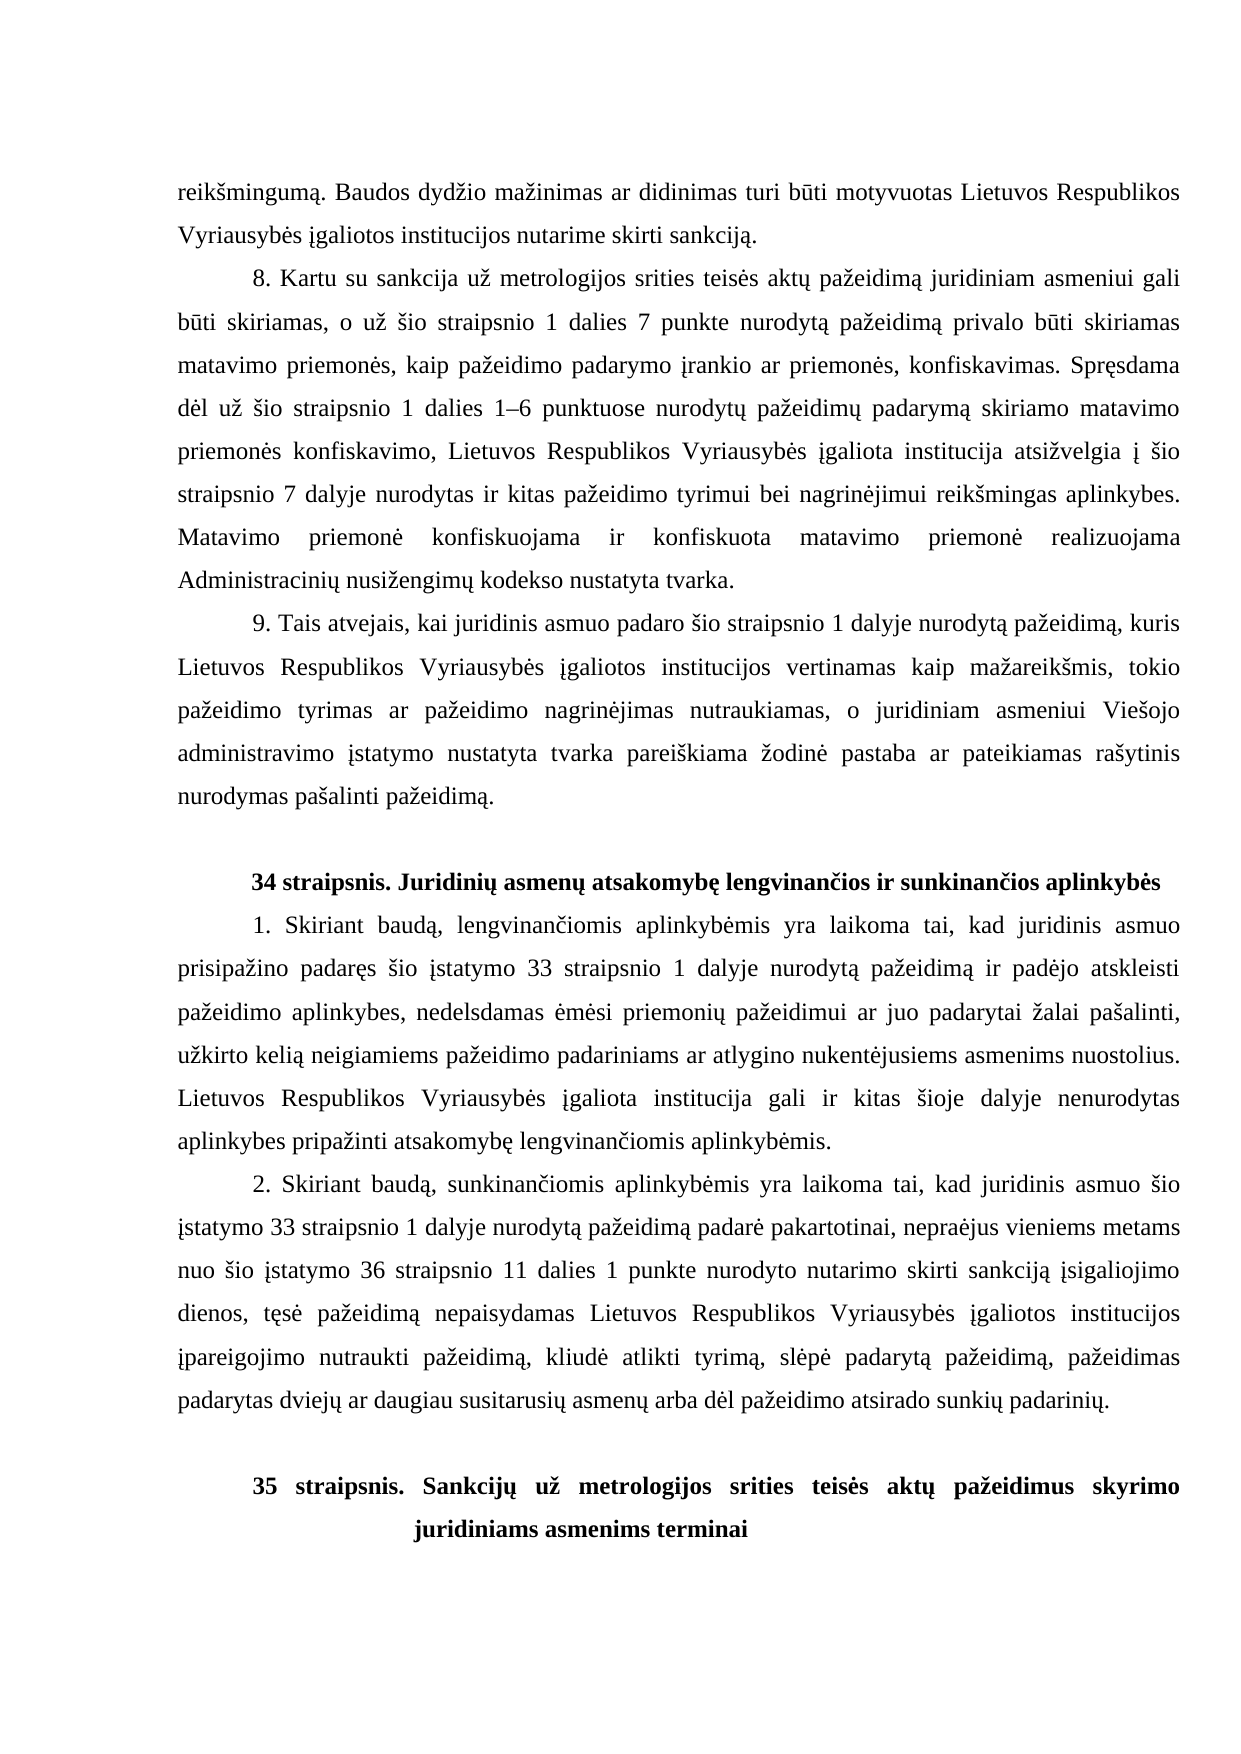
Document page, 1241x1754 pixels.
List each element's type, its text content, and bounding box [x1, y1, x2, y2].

text 34 straipsnis. Juridinių asmenų atsakomybę lengvinančios ir sunkinančios aplinkybės [251, 867, 1181, 896]
text 1. Skiriant baudą, lengvinančiomis aplinkybėmis yra laikoma tai, kad juridinis asmuo prisipažino padaręs šio įstatymo 33 straipsnio 1 dalyje nurodytą pažeidimą ir padėjo atskleisti pažeidimo aplinkybes, nedelsdamas ėmėsi priemonių pažeidimui ar juo padarytai žalai pašalinti, užkirto kelią neigiamiems pažeidimo padariniams ar atlygino nukentėjusiems asmenims nuostolius. Lietuvos Respublikos Vyriausybės įgaliota institucija gali ir kitas šioje dalyje nenurodytas aplinkybes pripažinti atsakomybę lengvinančiomis aplinkybėmis. [177, 910, 1181, 1155]
text 9. Tais atvejais, kai juridinis asmuo padaro šio straipsnio 1 dalyje nurodytą pažeidimą, kuris Lietuvos Respublikos Vyriausybės įgaliotos institucijos vertinamas kaip mažareikšmis, tokio pažeidimo tyrimas ar pažeidimo nagrinėjimas nutraukiamas, o juridiniam asmeniui Viešojo administravimo įstatymo nustatyta tvarka pareiškiama žodinė pastaba ar pateikiamas rašytinis nurodymas pašalinti pažeidimą. [177, 608, 1181, 810]
text 35 straipsnis. Sankcijų už metrologijos srities teisės aktų pažeidimus skyrimo juridiniams asmenims terminai [252, 1471, 1181, 1543]
text 2. Skiriant baudą, sunkinančiomis aplinkybėmis yra laikoma tai, kad juridinis asmuo šio įstatymo 33 straipsnio 1 dalyje nurodytą pažeidimą padarė pakartotinai, nepraėjus vieniems metams nuo šio įstatymo 36 straipsnio 11 dalies 1 punkte nurodyto nutarimo skirti sankciją įsigaliojimo dienos, tęsė pažeidimą nepaisydamas Lietuvos Respublikos Vyriausybės įgaliotos institucijos įpareigojimo nutraukti pažeidimą, kliudė atlikti tyrimą, slėpė padarytą pažeidimą, pažeidimas padarytas dviejų ar daugiau susitarusių asmenų arba dėl pažeidimo atsirado sunkių padarinių. [177, 1169, 1181, 1413]
text 8. Kartu su sankcija už metrologijos srities teisės aktų pažeidimą juridiniam asmeniui gali būti skiriamas, o už šio straipsnio 1 dalies 7 punkte nurodytą pažeidimą privalo būti skiriamas matavimo priemonės, kaip pažeidimo padarymo įrankio ar priemonės, konfiskavimas. Spręsdama dėl už šio straipsnio 1 dalies 1–6 punktuose nurodytų pažeidimų padarymą skiriamo matavimo priemonės konfiskavimo, Lietuvos Respublikos Vyriausybės įgaliota institucija atsižvelgia į šio straipsnio 7 dalyje nurodytas ir kitas pažeidimo tyrimui bei nagrinėjimui reikšmingas aplinkybes. Matavimo priemonė konfiskuojama ir konfiskuota matavimo priemonė realizuojama Administracinių nusižengimų kodekso nustatyta tvarka. [177, 263, 1181, 594]
text reikšmingumą. Baudos dydžio mažinimas ar didinimas turi būti motyvuotas Lietuvos Respublikos Vyriausybės įgaliotos institucijos nutarime skirti sankciją. [177, 177, 1181, 249]
